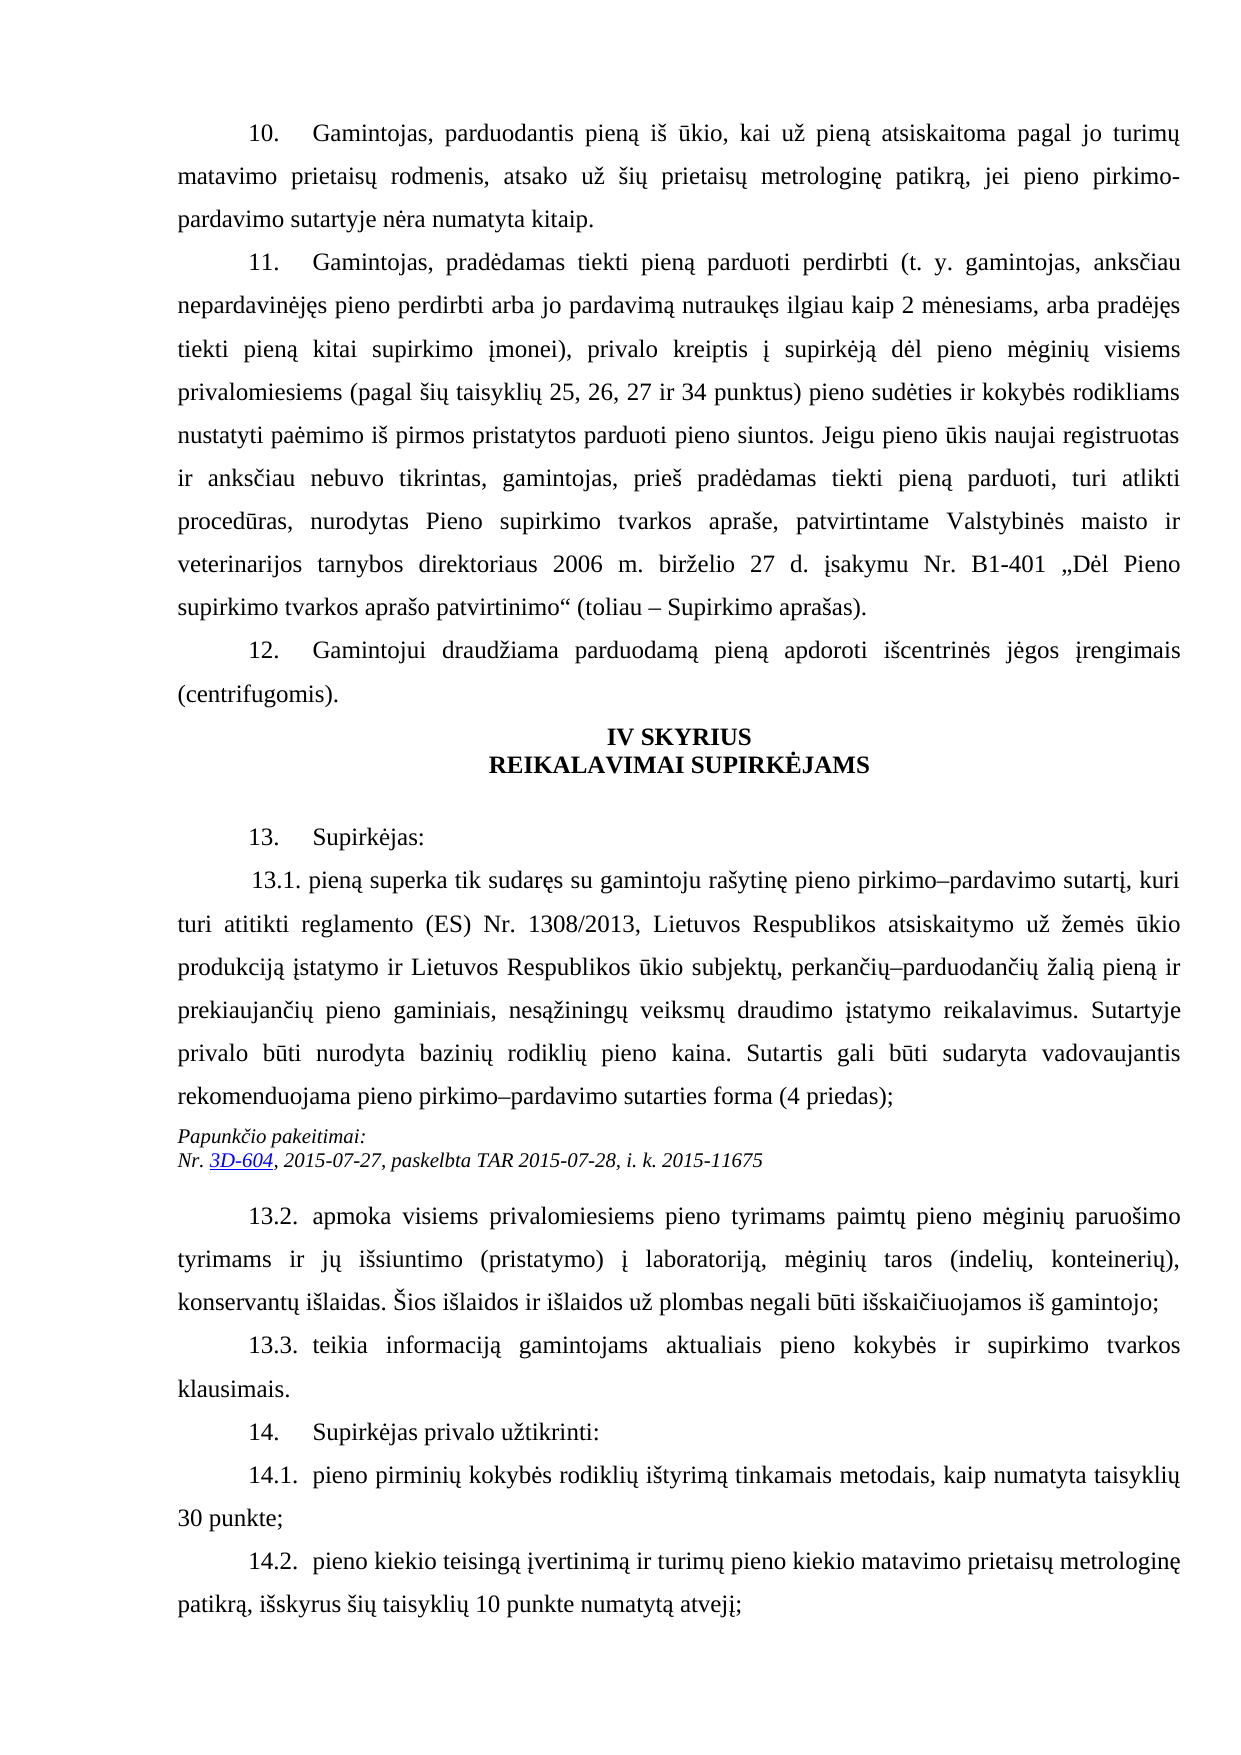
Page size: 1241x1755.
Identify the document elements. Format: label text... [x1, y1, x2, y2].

text IV SKYRIUS [177, 722, 1181, 751]
text 12. Gamintojui draudžiama parduodamą pieną apdoroti išcentrinės jėgos įrengimais (centrifugomis). [177, 636, 1181, 707]
text Papunkčio pakeitimai: [177, 1124, 1181, 1148]
text 14. Supirkėjas privalo užtikrinti: [177, 1417, 1181, 1446]
text 14.1. pieno pirminių kokybės rodiklių ištyrimą tinkamais metodais, kaip numatyta taisyklių 30 punkte; [177, 1460, 1181, 1532]
text 10. Gamintojas, parduodantis pieną iš ūkio, kai už pieną atsiskaitoma pagal jo turimų matavimo prietaisų rodmenis, atsako už šių prietaisų metrologinę patikrą, jei pieno pirkimo-pardavimo sutartyje nėra numatyta kitaip. [177, 118, 1181, 233]
text 13.3. teikia informaciją gamintojams aktualiais pieno kokybės ir supirkimo tvarkos klausimais. [177, 1331, 1181, 1402]
text 13. Supirkėjas: [177, 822, 1181, 851]
text REIKALAVIMAI SUPIRKĖJAMS [177, 751, 1181, 779]
text 14.2. pieno kiekio teisingą įvertinimą ir turimų pieno kiekio matavimo prietaisų metrologinę patikrą, išskyrus šių taisyklių 10 punkte numatytą atvejį; [177, 1546, 1181, 1618]
text 13.1. pieną superka tik sudaręs su gamintoju rašytinę pieno pirkimo–pardavimo sutartį, kuri turi atitikti reglamento (ES) Nr. 1308/2013, Lietuvos Respublikos atsiskaitymo už žemės ūkio produkciją įstatymo ir Lietuvos Respublikos ūkio subjektų, perkančių–parduodančių žalią pieną ir prekiaujančių pieno gaminiais, nesąžiningų veiksmų draudimo įstatymo reikalavimus. Sutartyje privalo būti nurodyta bazinių rodiklių pieno kaina. Sutartis gali būti sudaryta vadovaujantis rekomenduojama pieno pirkimo–pardavimo sutarties forma (4 priedas); [177, 866, 1181, 1110]
text 13.2. apmoka visiems privalomiesiems pieno tyrimams paimtų pieno mėginių paruošimo tyrimams ir jų išsiuntimo (pristatymo) į laboratoriją, mėginių taros (indelių, konteinerių), konservantų išlaidas. Šios išlaidos ir išlaidos už plombas negali būti išskaičiuojamos iš gamintojo; [177, 1201, 1181, 1316]
text Nr. 3D-604, 2015-07-27, paskelbta TAR 2015-07-28, i. k. 2015-11675 [177, 1148, 1181, 1172]
text 11. Gamintojas, pradėdamas tiekti pieną parduoti perdirbti (t. y. gamintojas, anksčiau nepardavinėjęs pieno perdirbti arba jo pardavimą nutraukęs ilgiau kaip 2 mėnesiams, arba pradėjęs tiekti pieną kitai supirkimo įmonei), privalo kreiptis į supirkėją dėl pieno mėginių visiems privalomiesiems (pagal šių taisyklių 25, 26, 27 ir 34 punktus) pieno sudėties ir kokybės rodikliams nustatyti paėmimo iš pirmos pristatytos parduoti pieno siuntos. Jeigu pieno ūkis naujai registruotas ir anksčiau nebuvo tikrintas, gamintojas, prieš pradėdamas tiekti pieną parduoti, turi atlikti procedūras, nurodytas Pieno supirkimo tvarkos apraše, patvirtintame Valstybinės maisto ir veterinarijos tarnybos direktoriaus 2006 m. birželio 27 d. įsakymu Nr. B1-401 „Dėl Pieno supirkimo tvarkos aprašo patvirtinimo“ (toliau – Supirkimo aprašas). [177, 247, 1181, 621]
